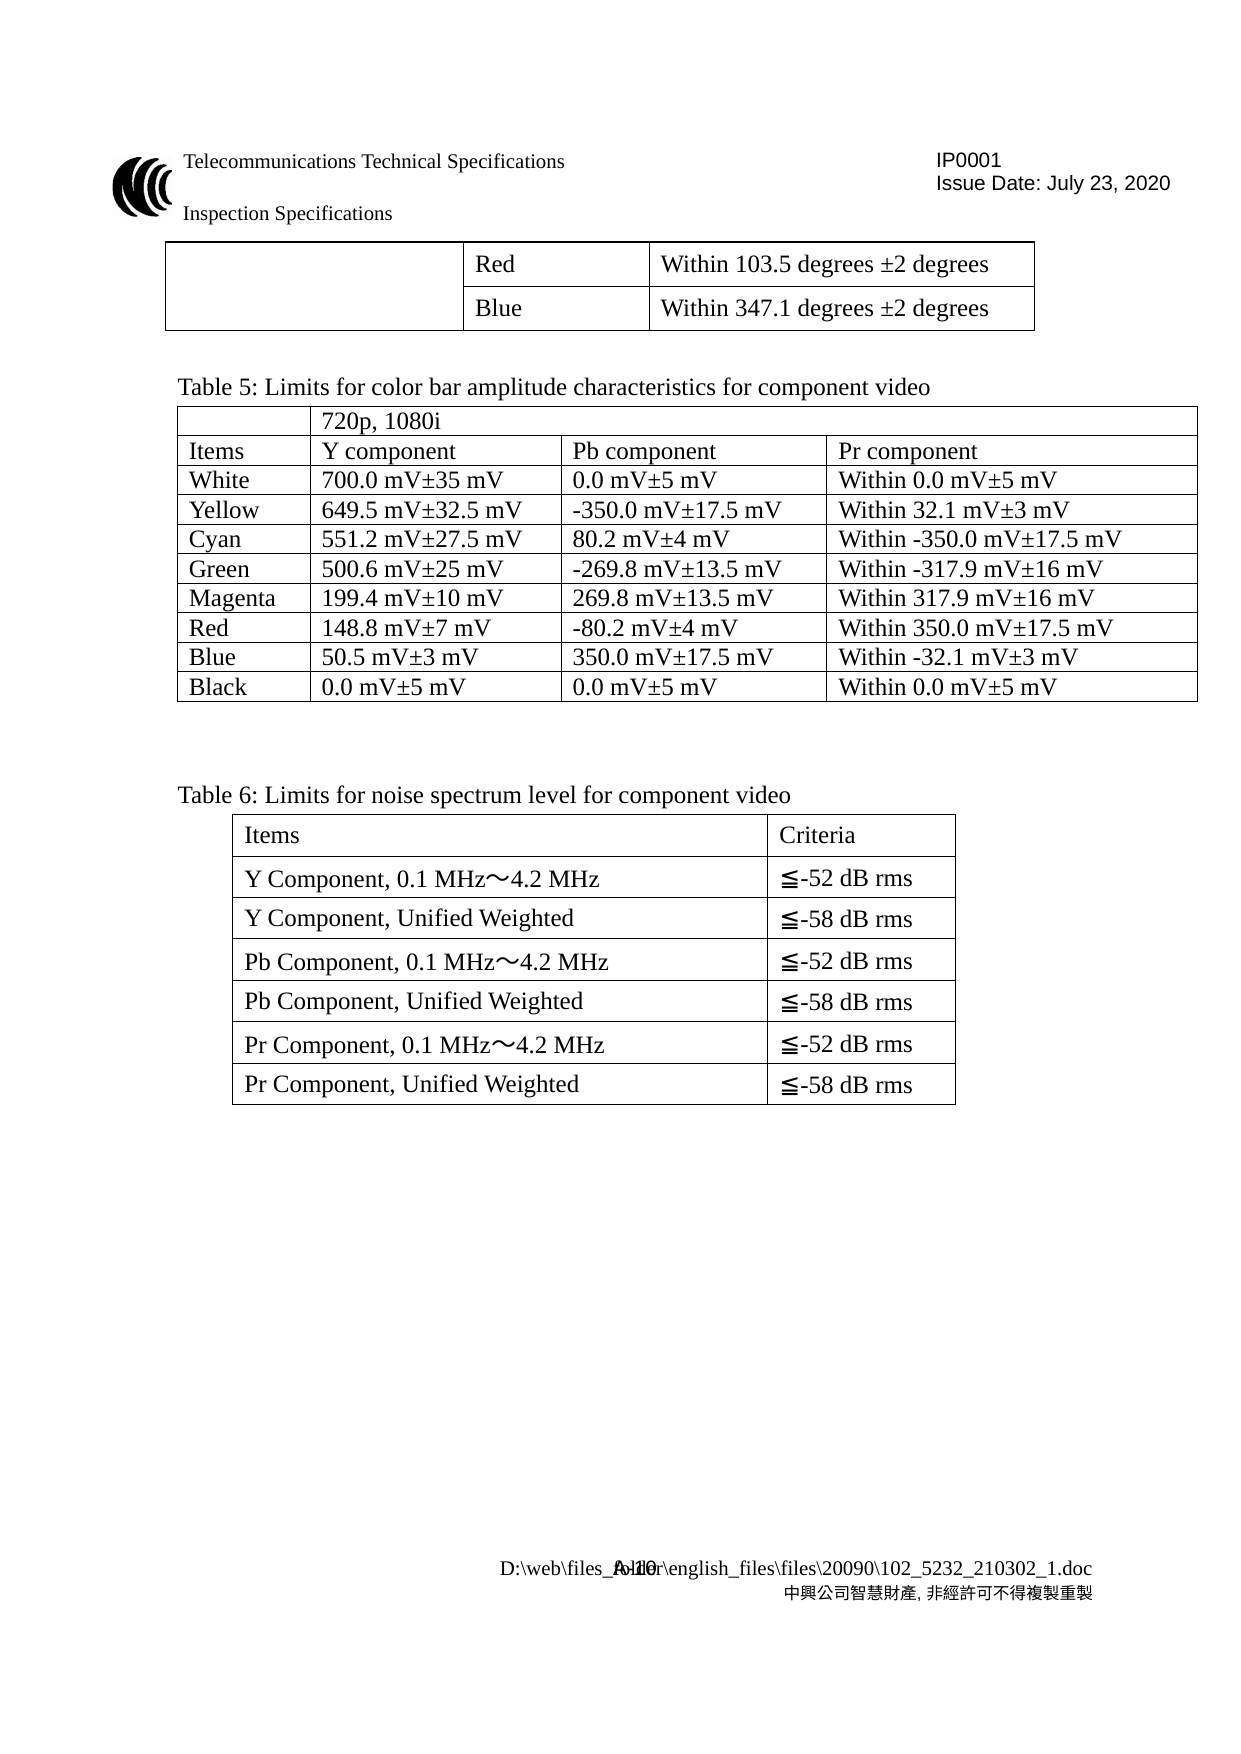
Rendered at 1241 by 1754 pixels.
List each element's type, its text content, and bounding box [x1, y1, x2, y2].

table_cell Within 317.9 mV±16 mV [827, 584, 1197, 612]
table_cell 269.8 mV±13.5 mV [562, 584, 826, 612]
table_cell ≦-58 dB rms [768, 898, 955, 938]
table_cell Black [178, 672, 310, 701]
table_cell Y Component, 0.1 MHz～4.2 MHz [233, 857, 767, 897]
table_cell 700.0 mV±35 mV [311, 466, 561, 494]
table_cell 551.2 mV±27.5 mV [311, 525, 561, 553]
table_cell Within -350.0 mV±17.5 mV [827, 525, 1197, 553]
table_cell Cyan [178, 525, 310, 553]
table_cell Blue [464, 287, 649, 330]
table_cell 0.0 mV±5 mV [311, 672, 561, 701]
table_cell Blue [178, 643, 310, 671]
table_header Criteria [768, 815, 955, 856]
table_cell 199.4 mV±10 mV [311, 584, 561, 612]
table_cell Magenta [178, 584, 310, 612]
table_cell 80.2 mV±4 mV [562, 525, 826, 553]
table_cell Pb component [562, 436, 826, 465]
table_cell Within 0.0 mV±5 mV [827, 466, 1197, 494]
table_cell Y component [311, 436, 561, 465]
table_cell -350.0 mV±17.5 mV [562, 495, 826, 524]
table_header [178, 407, 310, 435]
table_cell 148.8 mV±7 mV [311, 613, 561, 642]
table_cell Within 103.5 degrees ±2 degrees [650, 243, 1034, 286]
table_header Items [233, 815, 767, 856]
table_cell 0.0 mV±5 mV [562, 466, 826, 494]
table_cell 50.5 mV±3 mV [311, 643, 561, 671]
table_cell Within 32.1 mV±3 mV [827, 495, 1197, 524]
table_cell Items [178, 436, 310, 465]
table_cell 0.0 mV±5 mV [562, 672, 826, 701]
table_header 720p, 1080i [311, 407, 1197, 435]
table_cell Pr Component, 0.1 MHz～4.2 MHz [233, 1022, 767, 1062]
text Table 5: Limits for color bar amplitude characteristics for component video [177, 368, 1092, 406]
table_cell -269.8 mV±13.5 mV [562, 554, 826, 583]
table_cell ≦-52 dB rms [768, 857, 955, 897]
table_cell ≦-58 dB rms [768, 1064, 955, 1104]
table_cell 500.6 mV±25 mV [311, 554, 561, 583]
table_cell ≦-52 dB rms [768, 939, 955, 980]
table_cell Yellow [178, 495, 310, 524]
table_cell Within -32.1 mV±3 mV [827, 643, 1197, 671]
table_cell 350.0 mV±17.5 mV [562, 643, 826, 671]
table_cell -80.2 mV±4 mV [562, 613, 826, 642]
table_cell Pb Component, 0.1 MHz～4.2 MHz [233, 939, 767, 980]
table_cell White [178, 466, 310, 494]
table_cell Pr component [827, 436, 1197, 465]
table_cell Pb Component, Unified Weighted [233, 981, 767, 1021]
table_cell Within 0.0 mV±5 mV [827, 672, 1197, 701]
table_cell Within 350.0 mV±17.5 mV [827, 613, 1197, 642]
table_cell [166, 243, 463, 330]
table_cell ≦-52 dB rms [768, 1022, 955, 1062]
table_cell Within -317.9 mV±16 mV [827, 554, 1197, 583]
text Table 6: Limits for noise spectrum level for component video [177, 777, 1092, 814]
table_cell 649.5 mV±32.5 mV [311, 495, 561, 524]
table_cell ≦-58 dB rms [768, 981, 955, 1021]
table_cell Red [464, 243, 649, 286]
table_cell Green [178, 554, 310, 583]
table_cell Y Component, Unified Weighted [233, 898, 767, 938]
table_cell Within 347.1 degrees ±2 degrees [650, 287, 1034, 330]
table_cell Pr Component, Unified Weighted [233, 1064, 767, 1104]
table_cell Red [178, 613, 310, 642]
